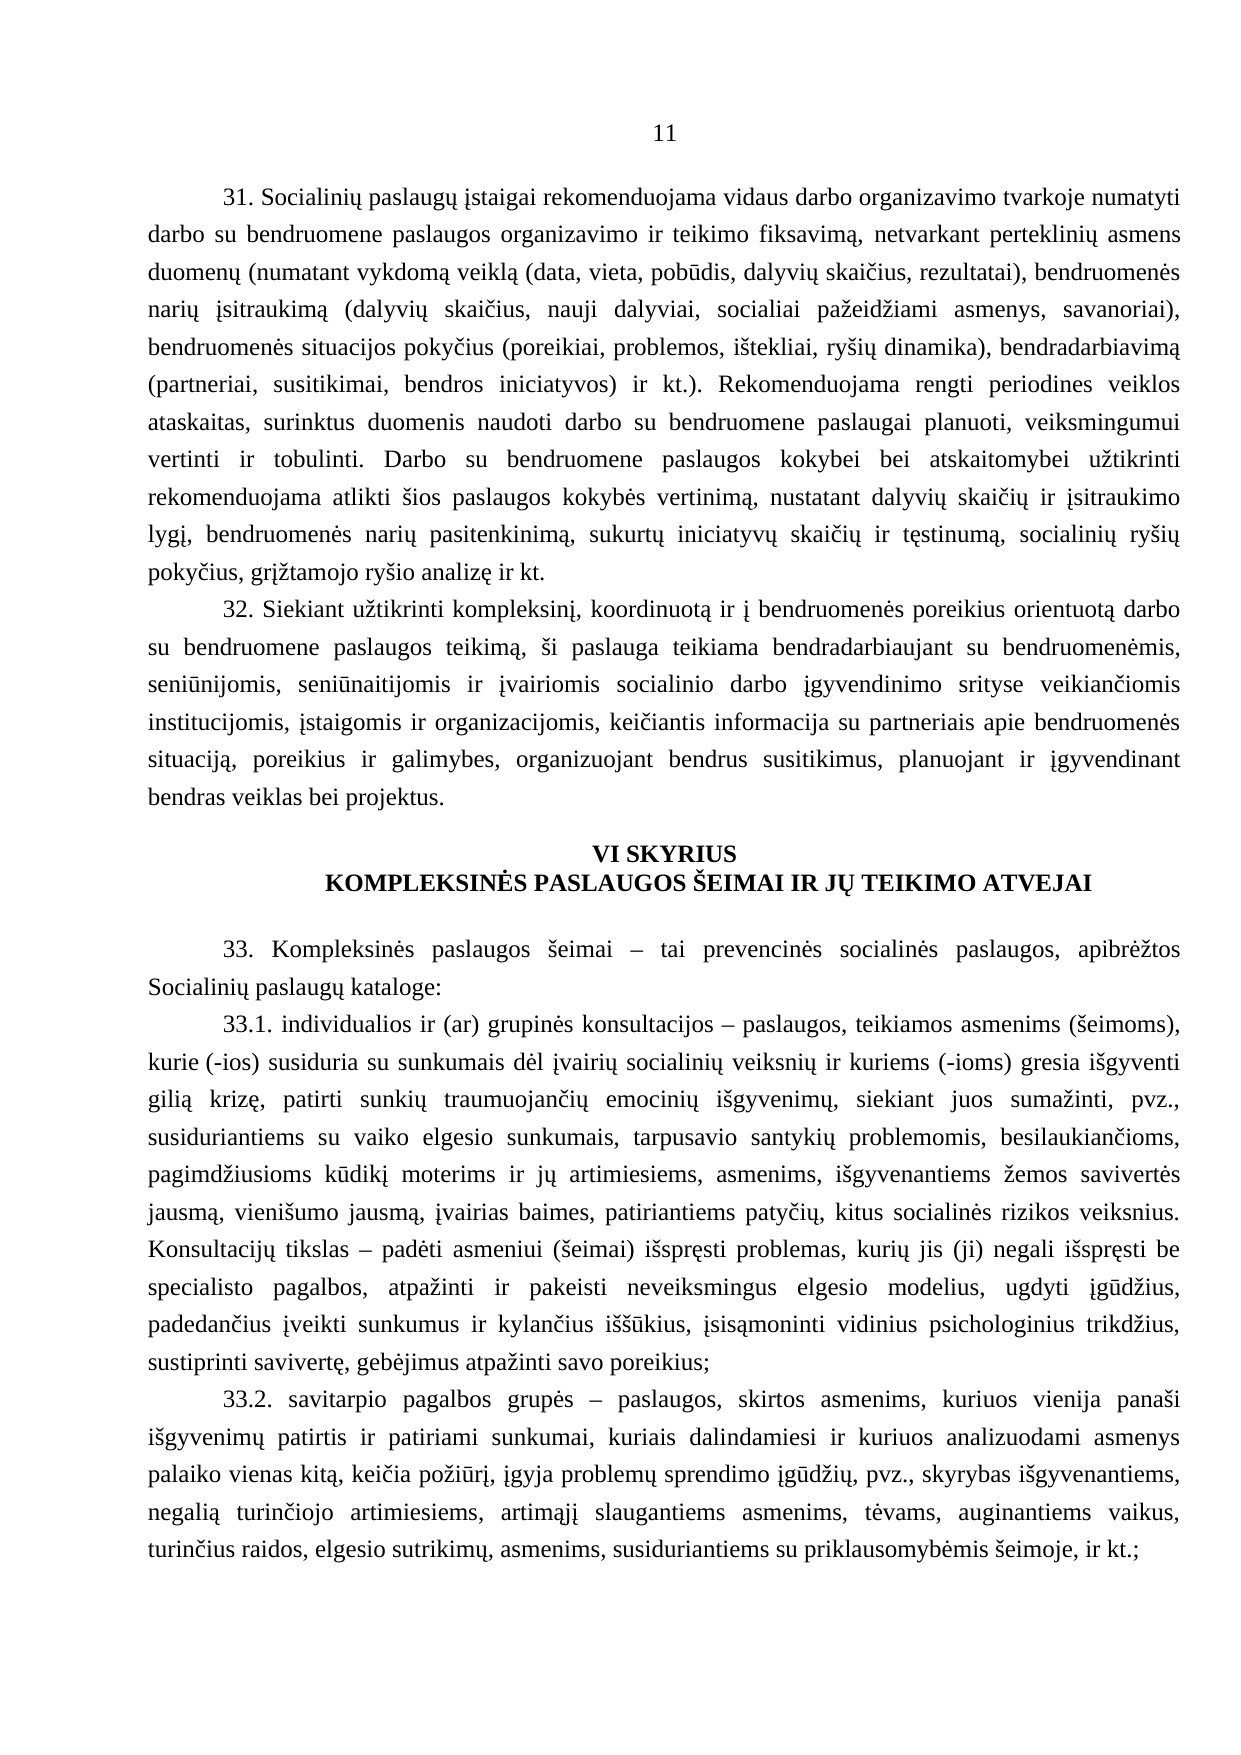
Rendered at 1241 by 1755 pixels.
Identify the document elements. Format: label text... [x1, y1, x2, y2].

text 33.2. savitarpio pagalbos grupės – paslaugos, skirtos asmenims, kuriuos vienija panaši išgyvenimų patirtis ir patiriami sunkumai, kuriais dalindamiesi ir kuriuos analizuodami asmenys palaiko vienas kitą, keičia požiūrį, įgyja problemų sprendimo įgūdžių, pvz., skyrybas išgyvenantiems, negalią turinčiojo artimiesiems, artimąjį slaugantiems asmenims, tėvams, auginantiems vaikus, turinčius raidos, elgesio sutrikimų, asmenims, susiduriantiems su priklausomybėmis šeimoje, ir kt.; [148, 1376, 1181, 1563]
text 33.1. individualios ir (ar) grupinės konsultacijos – paslaugos, teikiamos asmenims (šeimoms), kurie (-ios) susiduria su sunkumais dėl įvairių socialinių veiksnių ir kuriems (-ioms) gresia išgyventi gilią krizę, patirti sunkių traumuojančių emocinių išgyvenimų, siekiant juos sumažinti, pvz., susiduriantiems su vaiko elgesio sunkumais, tarpusavio santykių problemomis, besilaukiančioms, pagimdžiusioms kūdikį moterims ir jų artimiesiems, asmenims, išgyvenantiems žemos savivertės jausmą, vienišumo jausmą, įvairias baimes, patiriantiems patyčių, kitus socialinės rizikos veiksnius. Konsultacijų tikslas – padėti asmeniui (šeimai) išspręsti problemas, kurių jis (ji) negali išspręsti be specialisto pagalbos, atpažinti ir pakeisti neveiksmingus elgesio modelius, ugdyti įgūdžius, padedančius įveikti sunkumus ir kylančius iššūkius, įsisąmoninti vidinius psichologinius trikdžius, sustiprinti savivertę, gebėjimus atpažinti savo poreikius; [148, 1001, 1181, 1376]
subtitle 31. Socialinių paslaugų įstaigai rekomenduojama vidaus darbo organizavimo tvarkoje numatyti darbo su bendruomene paslaugos organizavimo ir teikimo fiksavimą, netvarkant perteklinių asmens duomenų (numatant vykdomą veiklą (data, vieta, pobūdis, dalyvių skaičius, rezultatai), bendruomenės narių įsitraukimą (dalyvių skaičius, nauji dalyviai, socialiai pažeidžiami asmenys, savanoriai), bendruomenės situacijos pokyčius (poreikiai, problemos, ištekliai, ryšių dinamika), bendradarbiavimą (partneriai, susitikimai, bendros iniciatyvos) ir kt.). Rekomenduojama rengti periodines veiklos ataskaitas, surinktus duomenis naudoti darbo su bendruomene paslaugai planuoti, veiksmingumui vertinti ir tobulinti. Darbo su bendruomene paslaugos kokybei bei atskaitomybei užtikrinti rekomenduojama atlikti šios paslaugos kokybės vertinimą, nustatant dalyvių skaičių ir įsitraukimo lygį, bendruomenės narių pasitenkinimą, sukurtų iniciatyvų skaičių ir tęstinumą, socialinių ryšių pokyčius, grįžtamojo ryšio analizę ir kt. [148, 173, 1181, 586]
text KOMPLEKSINĖS PASLAUGOS ŠEIMAI IR JŲ TEIKIMO ATVEJAI [148, 868, 1181, 897]
subtitle 32. Siekiant užtikrinti kompleksinį, koordinuotą ir į bendruomenės poreikius orientuotą darbo su bendruomene paslaugos teikimą, ši paslauga teikiama bendradarbiaujant su bendruomenėmis, seniūnijomis, seniūnaitijomis ir įvairiomis socialinio darbo įgyvendinimo srityse veikiančiomis institucijomis, įstaigomis ir organizacijomis, keičiantis informacija su partneriais apie bendruomenės situaciją, poreikius ir galimybes, organizuojant bendrus susitikimus, planuojant ir įgyvendinant bendras veiklas bei projektus. [148, 586, 1181, 811]
text 33. Kompleksinės paslaugos šeimai – tai prevencinės socialinės paslaugos, apibrėžtos Socialinių paslaugų kataloge: [148, 926, 1181, 1001]
text VI SKYRIUS [148, 839, 1181, 868]
